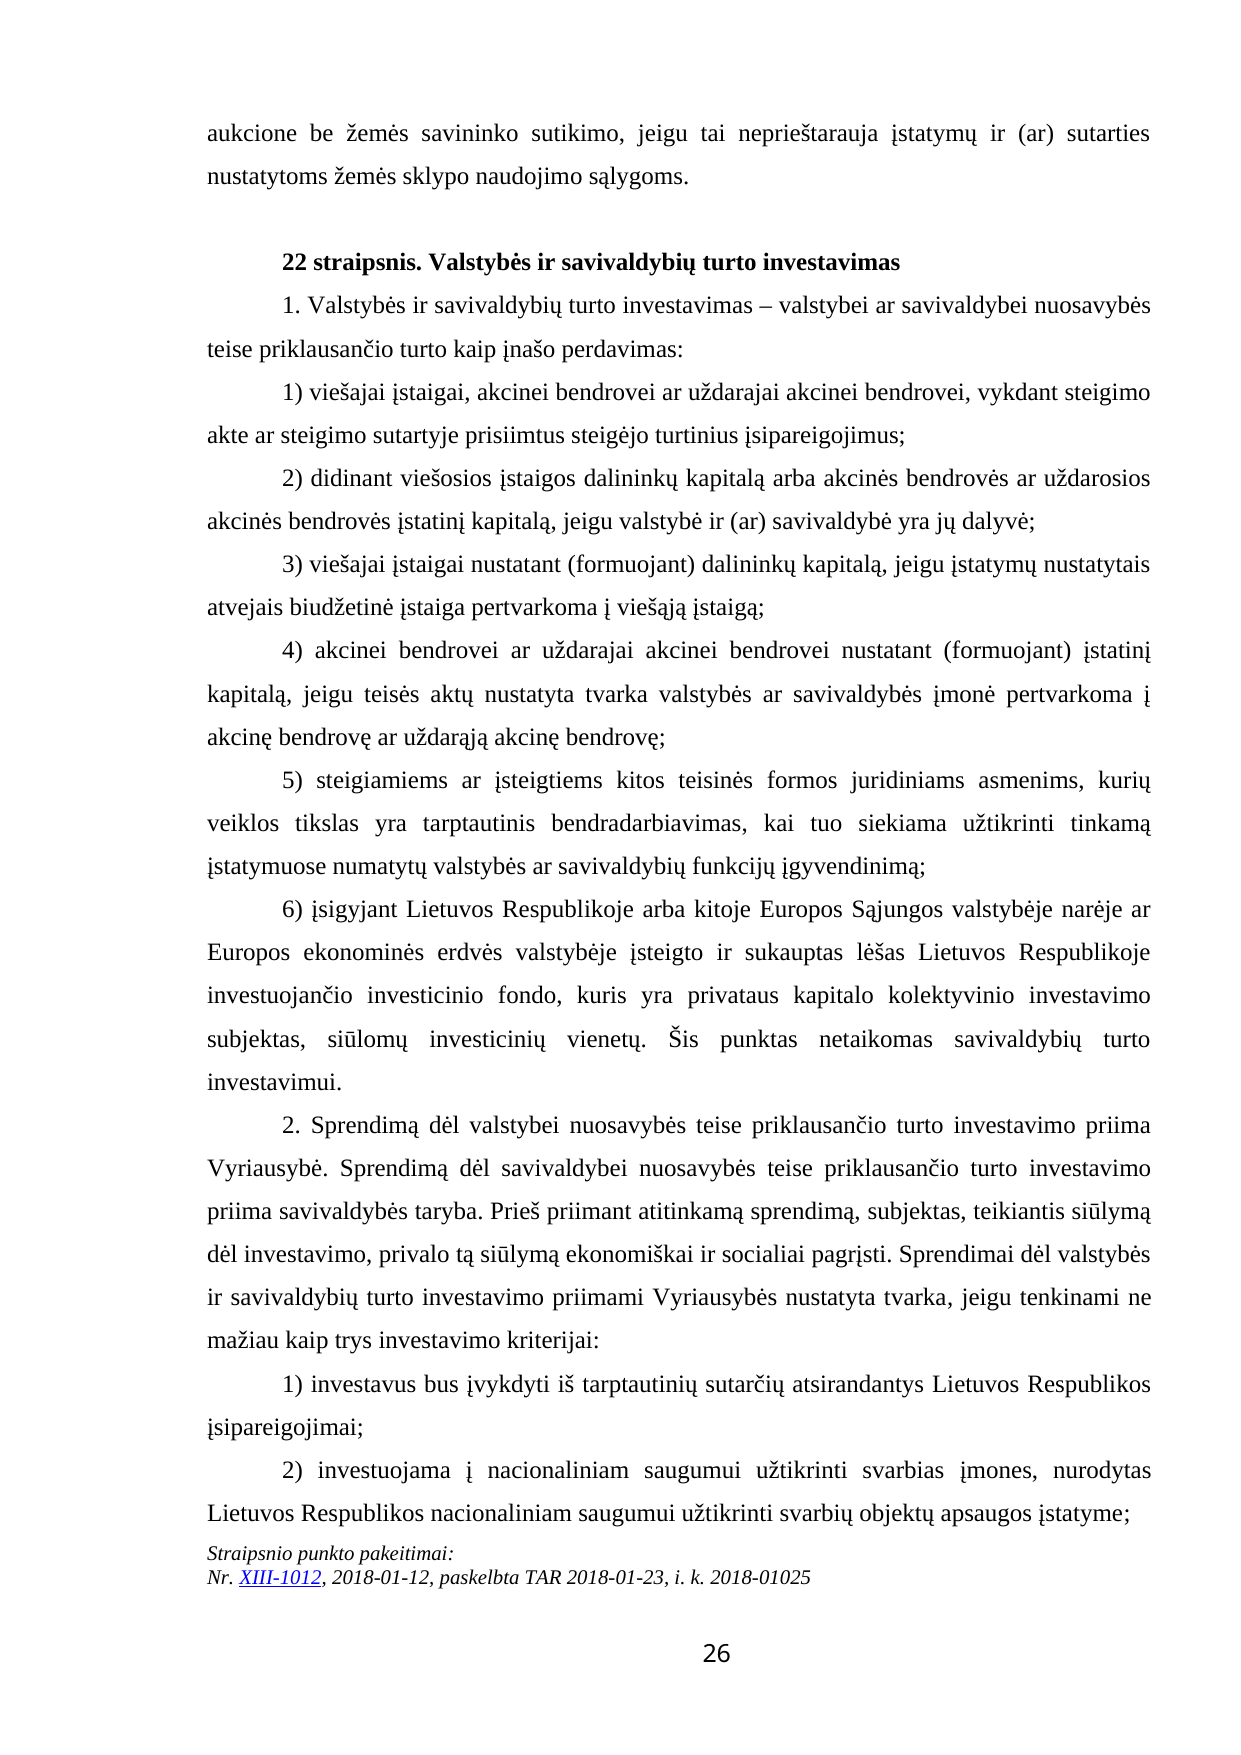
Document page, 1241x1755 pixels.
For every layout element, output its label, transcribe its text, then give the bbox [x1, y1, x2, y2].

text 4) akcinei bendrovei ar uždarajai akcinei bendrovei nustatant (formuojant) įstatinį kapitalą, jeigu teisės aktų nustatyta tvarka valstybės ar savivaldybės įmonė pertvarkoma į akcinę bendrovę ar uždarąją akcinę bendrovę; [207, 636, 1152, 751]
text 2) investuojama į nacionaliniam saugumui užtikrinti svarbias įmones, nurodytas Lietuvos Respublikos nacionaliniam saugumui užtikrinti svarbių objektų apsaugos įstatyme; [207, 1455, 1152, 1527]
text 6) įsigyjant Lietuvos Respublikoje arba kitoje Europos Sąjungos valstybėje narėje ar Europos ekonominės erdvės valstybėje įsteigto ir sukauptas lėšas Lietuvos Respublikoje investuojančio investicinio fondo, kuris yra privataus kapitalo kolektyvinio investavimo subjektas, siūlomų investicinių vienetų. Šis punktas netaikomas savivaldybių turto investavimui. [207, 894, 1152, 1096]
text 3) viešajai įstaigai nustatant (formuojant) dalininkų kapitalą, jeigu įstatymų nustatytais atvejais biudžetinė įstaiga pertvarkoma į viešąją įstaigą; [207, 549, 1152, 621]
text Straipsnio punkto pakeitimai: [207, 1541, 1152, 1565]
text 1) viešajai įstaigai, akcinei bendrovei ar uždarajai akcinei bendrovei, vykdant steigimo akte ar steigimo sutartyje prisiimtus steigėjo turtinius įsipareigojimus; [207, 377, 1152, 449]
text 5) steigiamiems ar įsteigtiems kitos teisinės formos juridiniams asmenims, kurių veiklos tikslas yra tarptautinis bendradarbiavimas, kai tuo siekiama užtikrinti tinkamą įstatymuose numatytų valstybės ar savivaldybių funkcijų įgyvendinimą; [207, 765, 1152, 880]
text 2) didinant viešosios įstaigos dalininkų kapitalą arba akcinės bendrovės ar uždarosios akcinės bendrovės įstatinį kapitalą, jeigu valstybė ir (ar) savivaldybė yra jų dalyvė; [207, 463, 1152, 535]
text aukcione be žemės savininko sutikimo, jeigu tai neprieštarauja įstatymų ir (ar) sutarties nustatytoms žemės sklypo naudojimo sąlygoms. [207, 118, 1152, 190]
text 1. Valstybės ir savivaldybių turto investavimas – valstybei ar savivaldybei nuosavybės teise priklausančio turto kaip įnašo perdavimas: [207, 291, 1152, 362]
text 2. Sprendimą dėl valstybei nuosavybės teise priklausančio turto investavimo priima Vyriausybė. Sprendimą dėl savivaldybei nuosavybės teise priklausančio turto investavimo priima savivaldybės taryba. Prieš priimant atitinkamą sprendimą, subjektas, teikiantis siūlymą dėl investavimo, privalo tą siūlymą ekonomiškai ir socialiai pagrįsti. Sprendimai dėl valstybės ir savivaldybių turto investavimo priimami Vyriausybės nustatyta tvarka, jeigu tenkinami ne mažiau kaip trys investavimo kriterijai: [207, 1110, 1152, 1354]
text 22 straipsnis. Valstybės ir savivaldybių turto investavimas [207, 247, 1152, 276]
text 1) investavus bus įvykdyti iš tarptautinių sutarčių atsirandantys Lietuvos Respublikos įsipareigojimai; [207, 1369, 1152, 1441]
text Nr. XIII-1012, 2018-01-12, paskelbta TAR 2018-01-23, i. k. 2018-01025 [207, 1565, 1152, 1589]
